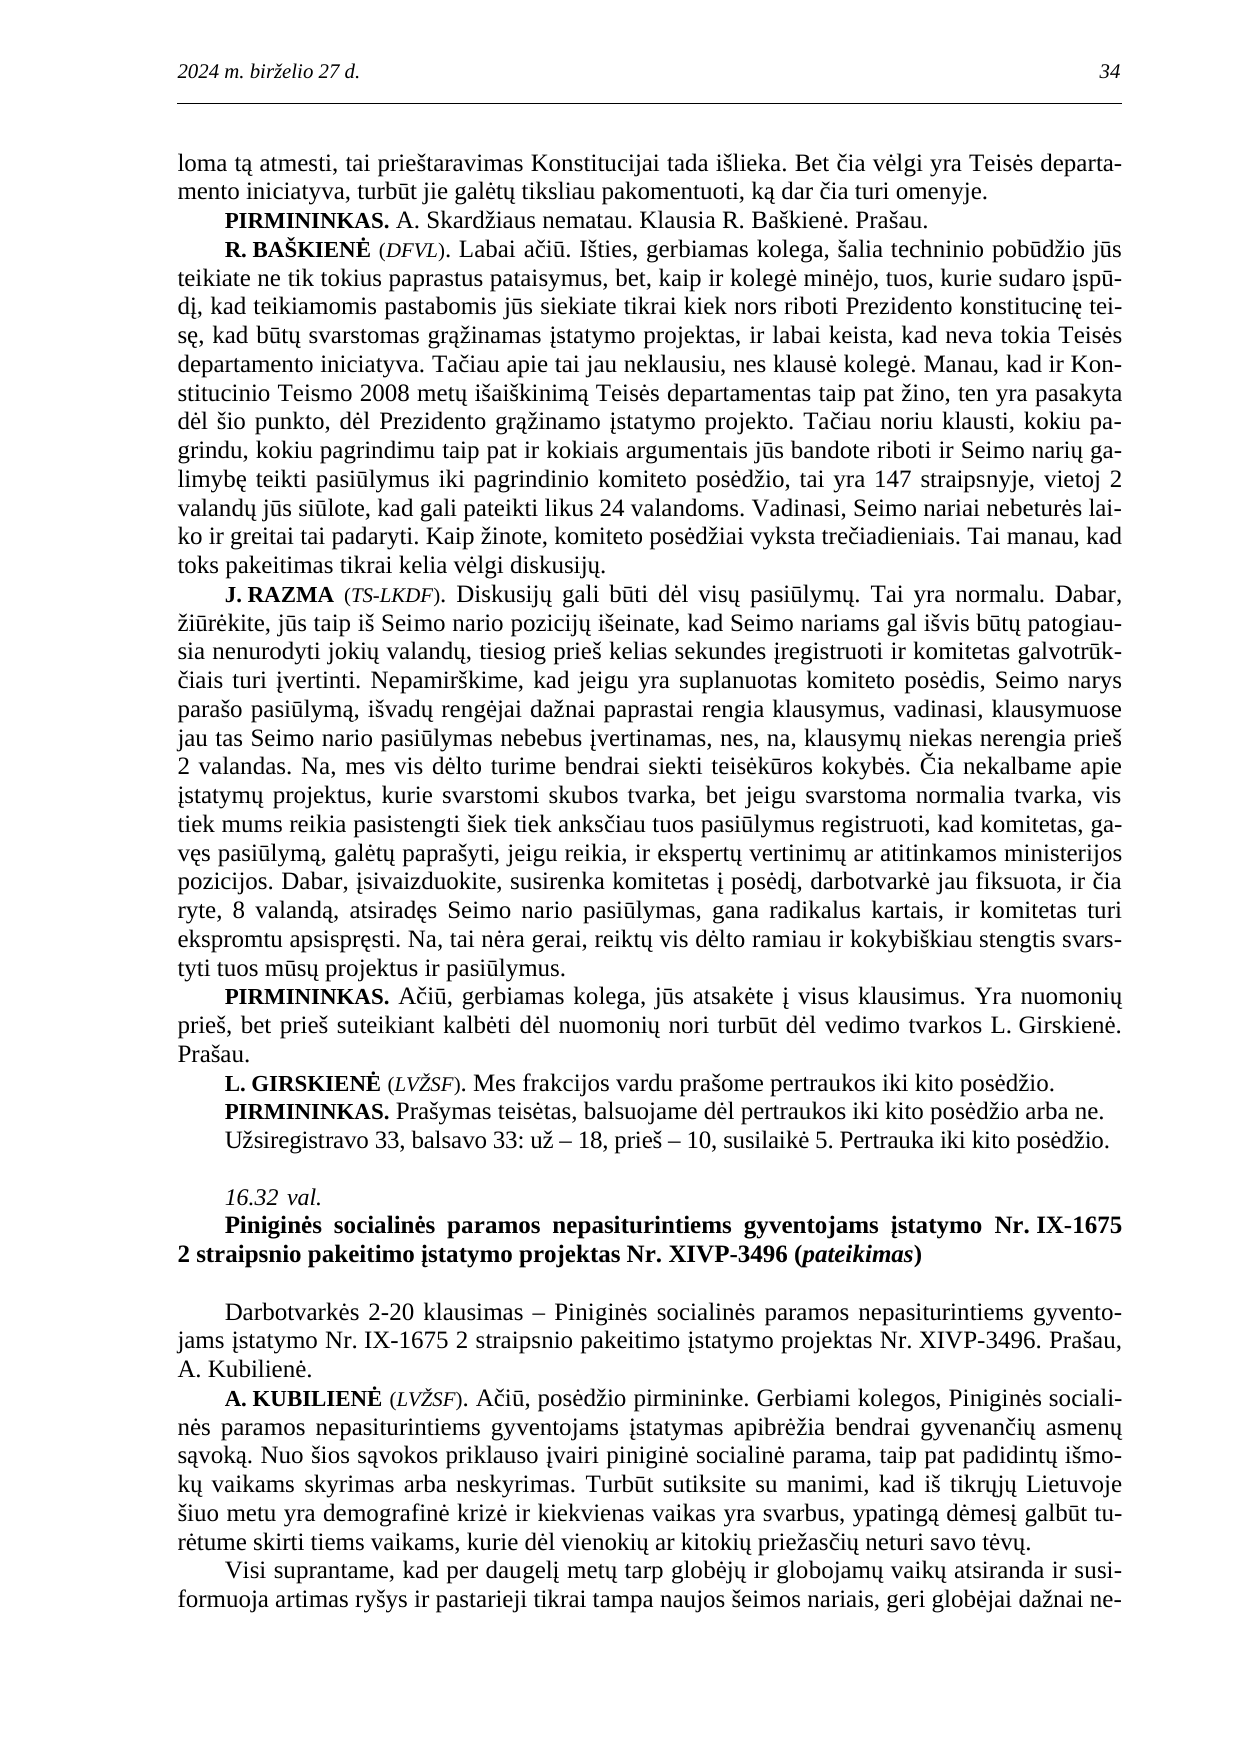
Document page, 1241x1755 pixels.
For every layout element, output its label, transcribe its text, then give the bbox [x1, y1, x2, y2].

text PIRMININKAS. Pra­šy­mas tei­sė­tas, bal­suo­ja­me dėl per­trau­kos iki ki­to po­sė­džio ar­ba ne. [177, 1096, 1122, 1125]
text Vi­si su­pran­ta­me, kad per dau­ge­lį me­tų tarp glo­bė­jų ir glo­bo­ja­mų vai­kų at­si­ran­da ir su­si­for­muo­ja ar­ti­mas ry­šys ir pas­ta­rie­ji tik­rai tam­pa nau­jos šei­mos na­riais, ge­ri glo­bė­jai daž­nai ne­ [177, 1555, 1122, 1613]
text A. KUBILIENĖ (LVŽSF). Ačiū, po­sė­džio pir­mi­nin­ke. Ger­bia­mi ko­le­gos, Pi­ni­gi­nės so­cia­li­nės pa­ra­mos ne­pa­si­tu­rin­tiems gy­ven­to­jams įsta­ty­mas api­brė­žia ben­drai gy­ve­nan­čių as­me­nų są­vo­ką. Nuo šios są­vo­kos pri­klau­so įvai­ri pi­ni­gi­nė so­cia­li­nė pa­ra­ma, taip pat pa­di­din­tų iš­mo­kų vai­kams sky­ri­mas ar­ba ne­sky­ri­mas. Tur­būt su­tik­si­te su ma­ni­mi, kad iš tik­rų­jų Lie­tu­vo­je šiuo me­tu yra de­mo­gra­finė kri­zė ir kiek­vie­nas vai­kas yra svar­bus, ypa­tin­gą dė­me­sį gal­būt tu­rė­tu­me skir­ti tiems vai­kams, ku­rie dėl vie­no­kių ar ki­to­kių prie­žas­čių ne­tu­ri sa­vo tė­vų. [177, 1383, 1122, 1555]
text Pi­ni­gi­nės so­cia­li­nės pa­ra­mos ne­pa­si­tu­rin­tiems gy­ven­to­jams įsta­ty­mo Nr. IX-1675 2 straips­nio pa­kei­ti­mo įsta­ty­mo pro­jek­tas Nr. XIVP-3496 (pa­tei­ki­mas) [177, 1210, 1122, 1268]
text J. RAZMA (TS-LKDF). Dis­ku­si­jų ga­li bū­ti dėl vi­sų pa­siū­ly­mų. Tai yra nor­ma­lu. Da­bar, žiū­rė­ki­te, jūs taip iš Sei­mo na­rio po­zi­ci­jų iš­ei­na­te, kad Sei­mo na­riams gal iš­vis bū­tų pa­to­giau­sia ne­nu­ro­dy­ti jo­kių va­lan­dų, tie­siog prieš ke­lias se­kun­des įre­gist­ruo­ti ir ko­mi­te­tas gal­vot­rūk­čiais tu­ri įver­tin­ti. Ne­pa­mirš­ki­me, kad jei­gu yra su­pla­nuo­tas ko­mi­te­to po­sė­dis, Sei­mo na­rys pa­ra­šo pa­siū­ly­mą, iš­va­dų ren­gė­jai daž­nai pa­pras­tai ren­gia klau­sy­mus, va­di­na­si, klau­sy­muo­se jau tas Sei­mo na­rio pa­siū­ly­mas ne­be­bus įver­ti­na­mas, nes, na, klau­sy­mų nie­kas ne­ren­gia prieš 2 va­lan­das. Na, mes vis dėl­to tu­ri­me ben­drai siek­ti tei­sė­kū­ros ko­ky­bės. Čia ne­kal­ba­me apie įsta­ty­mų pro­jek­tus, ku­rie svars­to­mi sku­bos tvar­ka, bet jei­gu svars­to­ma nor­ma­lia tvar­ka, vis tiek mums rei­kia pa­si­steng­ti šiek tiek anks­čiau tuos pa­siū­ly­mus re­gist­ruo­ti, kad ko­mi­te­tas, ga­vęs pa­siū­ly­mą, ga­lė­tų pa­pra­šy­ti, jei­gu rei­kia, ir eks­per­tų ver­ti­ni­mų ar ati­tin­ka­mos mi­nis­te­ri­jos po­zi­ci­jos. Da­bar, įsi­vaiz­duo­ki­te, su­si­ren­ka ko­mi­te­tas į po­sė­dį, dar­bo­tvarkė jau fik­suo­ta, ir čia ry­te, 8 va­lan­dą, at­si­ra­dęs Sei­mo na­rio pa­siū­ly­mas, ga­na ra­di­ka­lus kar­tais, ir ko­mi­te­tas tu­ri eks­prom­tu ap­si­spręs­ti. Na, tai nė­ra ge­rai, reik­tų vis dėl­to ra­miau ir ko­ky­biš­kiau steng­tis svars­ty­ti tuos mū­sų pro­jek­tus ir pa­siū­ly­mus. [177, 579, 1122, 981]
text L. GIRSKIENĖ (LVŽSF). Mes frak­ci­jos var­du pra­šo­me per­trau­kos iki ki­to po­sė­džio. [177, 1068, 1122, 1096]
text Dar­bo­tvarkės 2-20 klau­si­mas – Pi­ni­gi­nės so­cia­li­nės pa­ra­mos ne­pa­si­tu­rin­tiems gy­ven­to­jams įsta­ty­mo Nr. IX-1675 2 straips­nio pa­kei­ti­mo įsta­ty­mo pro­jek­tas Nr. XIVP-3496. Pra­šau, A. Ku­bi­lie­nė. [177, 1297, 1122, 1383]
text 16.32 val. [224, 1183, 1122, 1210]
text R. BAŠKIENĖ (DFVL). La­bai ačiū. Iš­ties, ger­bia­mas ko­le­ga, ša­lia tech­ni­nio po­bū­džio jūs tei­kia­te ne tik to­kius pa­pras­tus pa­tai­sy­mus, bet, kaip ir ko­le­gė mi­nė­jo, tuos, ku­rie su­da­ro įspū­dį, kad tei­kia­mo­mis pa­sta­bo­mis jūs sie­kia­te tik­rai kiek nors ri­bo­ti Pre­zi­den­to kon­sti­tu­ci­nę tei­sę, kad bū­tų svars­to­mas grą­ži­na­mas įsta­ty­mo pro­jek­tas, ir la­bai keis­ta, kad ne­va to­kia Tei­sės de­par­ta­men­to ini­cia­ty­va. Ta­čiau apie tai jau ne­klau­siu, nes klau­sė ko­le­gė. Ma­nau, kad ir Kon­sti­tu­ci­nio Teis­mo 2008 me­tų iš­aiš­ki­ni­mą Tei­sės de­par­ta­men­tas taip pat ži­no, ten yra pa­sa­ky­ta dėl šio punk­to, dėl Pre­zi­den­to grą­ži­na­mo įsta­ty­mo pro­jek­to. Ta­čiau no­riu klaus­ti, ko­kiu pa­grin­du, ko­kiu pa­grin­di­mu taip pat ir ko­kiais ar­gu­men­tais jūs ban­do­te ri­bo­ti ir Sei­mo na­rių ga­li­my­bę teik­ti pa­siū­ly­mus iki pa­grin­di­nio ko­mi­te­to po­sė­džio, tai yra 147 straips­ny­je, vie­toj 2 va­lan­dų jūs siū­lo­te, kad ga­li pa­teik­ti li­kus 24 va­lan­doms. Va­di­na­si, Sei­mo na­riai ne­be­tu­rės lai­ko ir grei­tai tai pa­da­ry­ti. Kaip ži­no­te, ko­mi­te­to po­sė­džiai vyks­ta tre­čia­die­niais. Tai ma­nau, kad toks pa­kei­ti­mas tik­rai ke­lia vėl­gi dis­ku­si­jų. [177, 234, 1122, 579]
text lo­ma tą at­mes­ti, tai prieš­ta­ra­vi­mas Kon­sti­tu­ci­jai ta­da iš­lie­ka. Bet čia vėl­gi yra Tei­sės de­par­ta­men­to ini­cia­ty­va, tur­būt jie ga­lė­tų tiks­liau pa­ko­men­tuo­ti, ką dar čia tu­ri ome­ny­je. [177, 148, 1122, 205]
text PIRMININKAS. Ačiū, ger­bia­mas ko­le­ga, jūs at­sa­kė­te į vi­sus klau­si­mus. Yra nuo­mo­nių prieš, bet prieš su­tei­kiant kal­bė­ti dėl nuo­mo­nių no­ri tur­būt dėl ve­di­mo tvar­kos L. Girs­kie­nė. Pra­šau. [177, 981, 1122, 1068]
text PIRMININKAS. A. Skar­džiaus ne­ma­tau. Klau­sia R. Baš­kie­nė. Pra­šau. [177, 205, 1122, 234]
text Už­si­re­gist­ra­vo 33, bal­sa­vo 33: už – 18, prieš – 10, su­si­lai­kė 5. Per­trau­ka iki ki­to po­sė­džio. [177, 1125, 1122, 1154]
